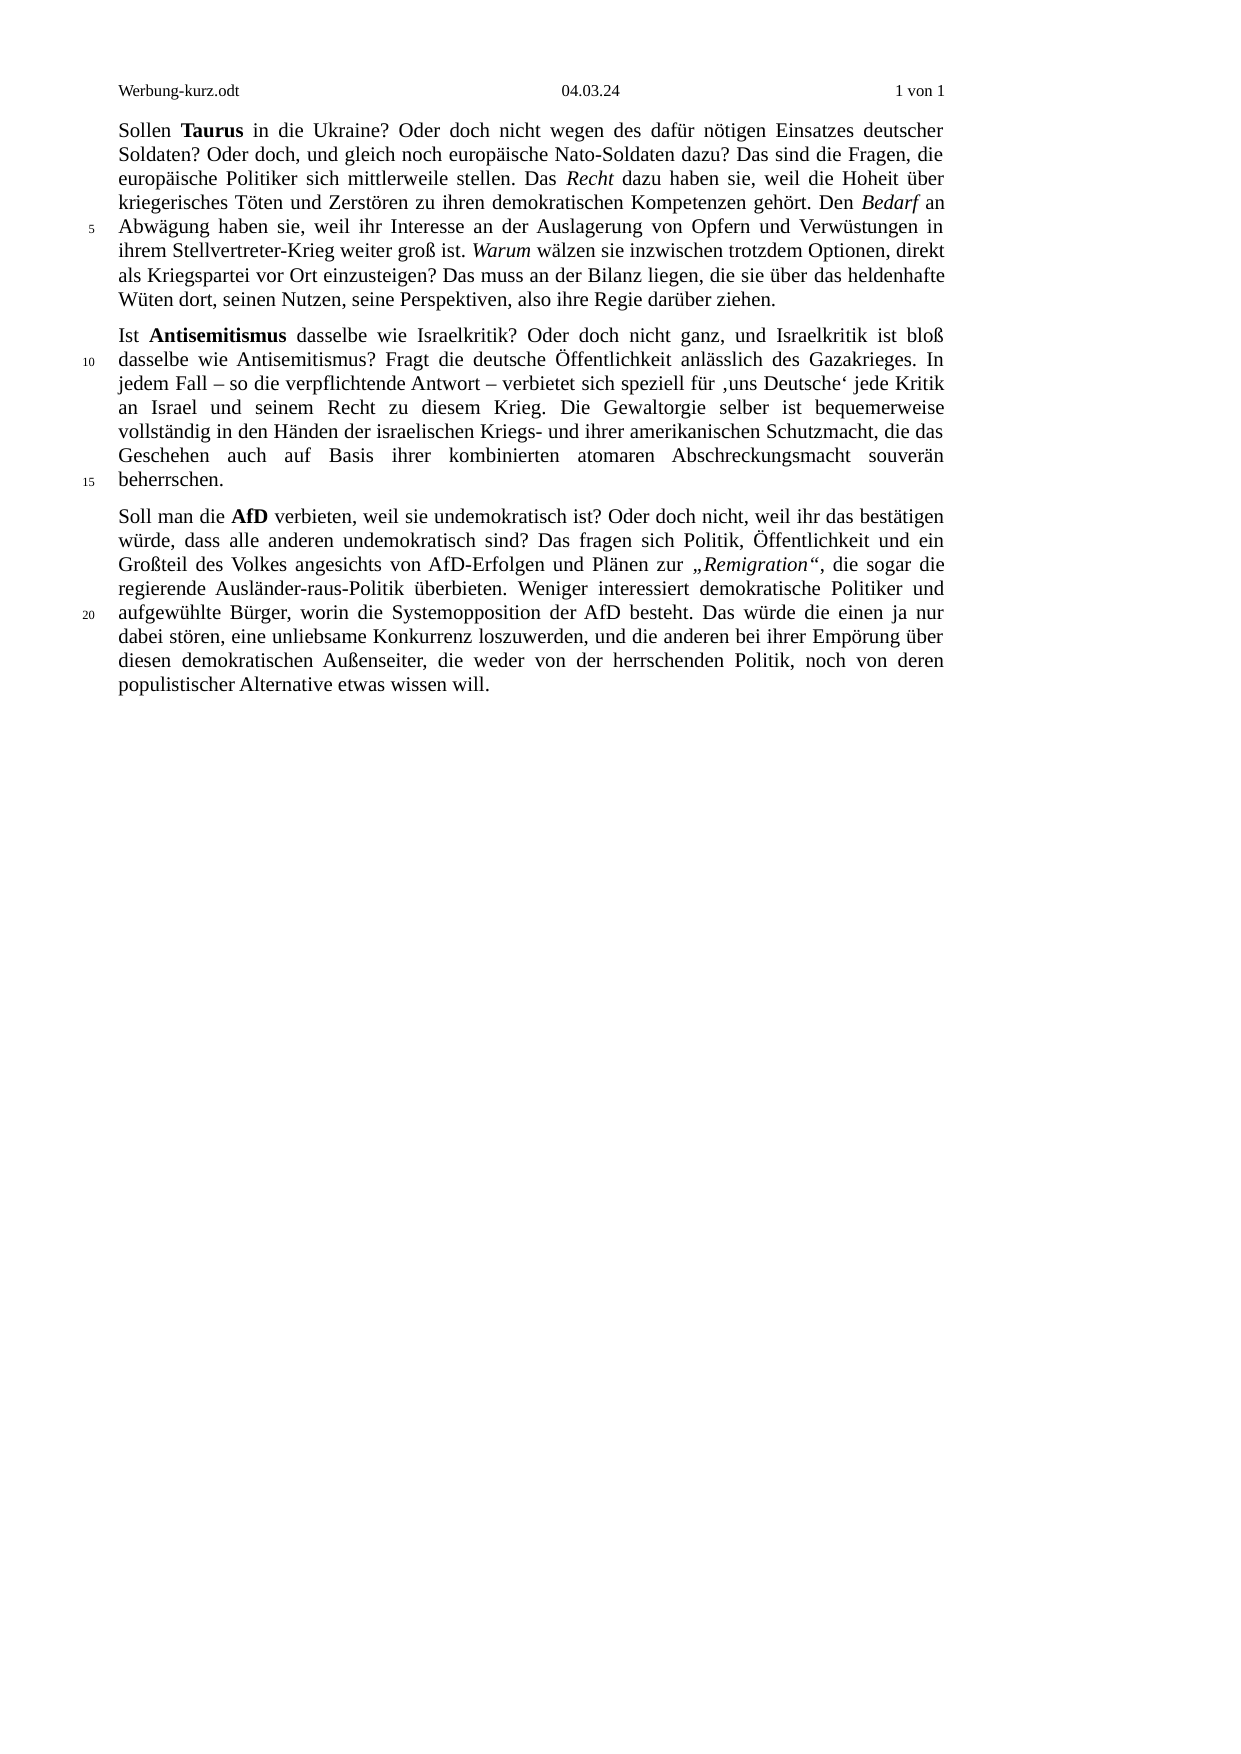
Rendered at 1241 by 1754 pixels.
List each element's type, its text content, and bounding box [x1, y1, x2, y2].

text Sollen Taurus in die Ukraine? Oder doch nicht wegen des dafür nötigen Einsatzes deutscher Soldaten? Oder doch, und gleich noch europäische Nato-Soldaten dazu? Das sind die Fragen, die europäische Politiker sich mittlerweile stellen. Das Recht dazu haben sie, weil die Hoheit über kriegerisches Töten und Zerstören zu ihren demokratischen Kompetenzen gehört. Den Bedarf an Abwägung haben sie, weil ihr Interesse an der Auslagerung von Opfern und Verwüstungen in ihrem Stellvertreter-Krieg weiter groß ist. Warum wälzen sie inzwischen trotzdem Optionen, direkt als Kriegspartei vor Ort einzusteigen? Das muss an der Bilanz liegen, die sie über das heldenhafte Wüten dort, seinen Nutzen, seine Perspektiven, also ihre Regie darüber ziehen. [118, 118, 945, 311]
text Ist Antisemitismus dasselbe wie Israelkritik? Oder doch nicht ganz, und Israelkritik ist bloß dasselbe wie Antisemitismus? Fragt die deutsche Öffentlichkeit anlässlich des Gazakrieges. In jedem Fall – so die verpflichtende Antwort – verbietet sich speziell für ‚uns Deutsche‘ jede Kritik an Israel und seinem Recht zu diesem Krieg. Die Gewaltorgie selber ist bequemerweise vollständig in den Händen der israelischen Kriegs- und ihrer amerikanischen Schutzmacht, die das Geschehen auch auf Basis ihrer kombinierten atomaren Abschreckungsmacht souverän beherrschen. [118, 323, 945, 491]
text Soll man die AfD verbieten, weil sie undemokratisch ist? Oder doch nicht, weil ihr das bestätigen würde, dass alle anderen undemokratisch sind? Das fragen sich Politik, Öffentlichkeit und ein Großteil des Volkes angesichts von AfD-Erfolgen und Plänen zur „Remigration“, die sogar die regierende Ausländer-raus-Politik überbieten. Weniger interessiert demokratische Politiker und aufgewühlte Bürger, worin die Systemopposition der AfD besteht. Das würde die einen ja nur dabei stören, eine unliebsame Konkurrenz loszuwerden, und die anderen bei ihrer Empörung über diesen demokratischen Außenseiter, die weder von der herrschenden Politik, noch von deren populistischer Alternative etwas wissen will. [118, 504, 945, 696]
